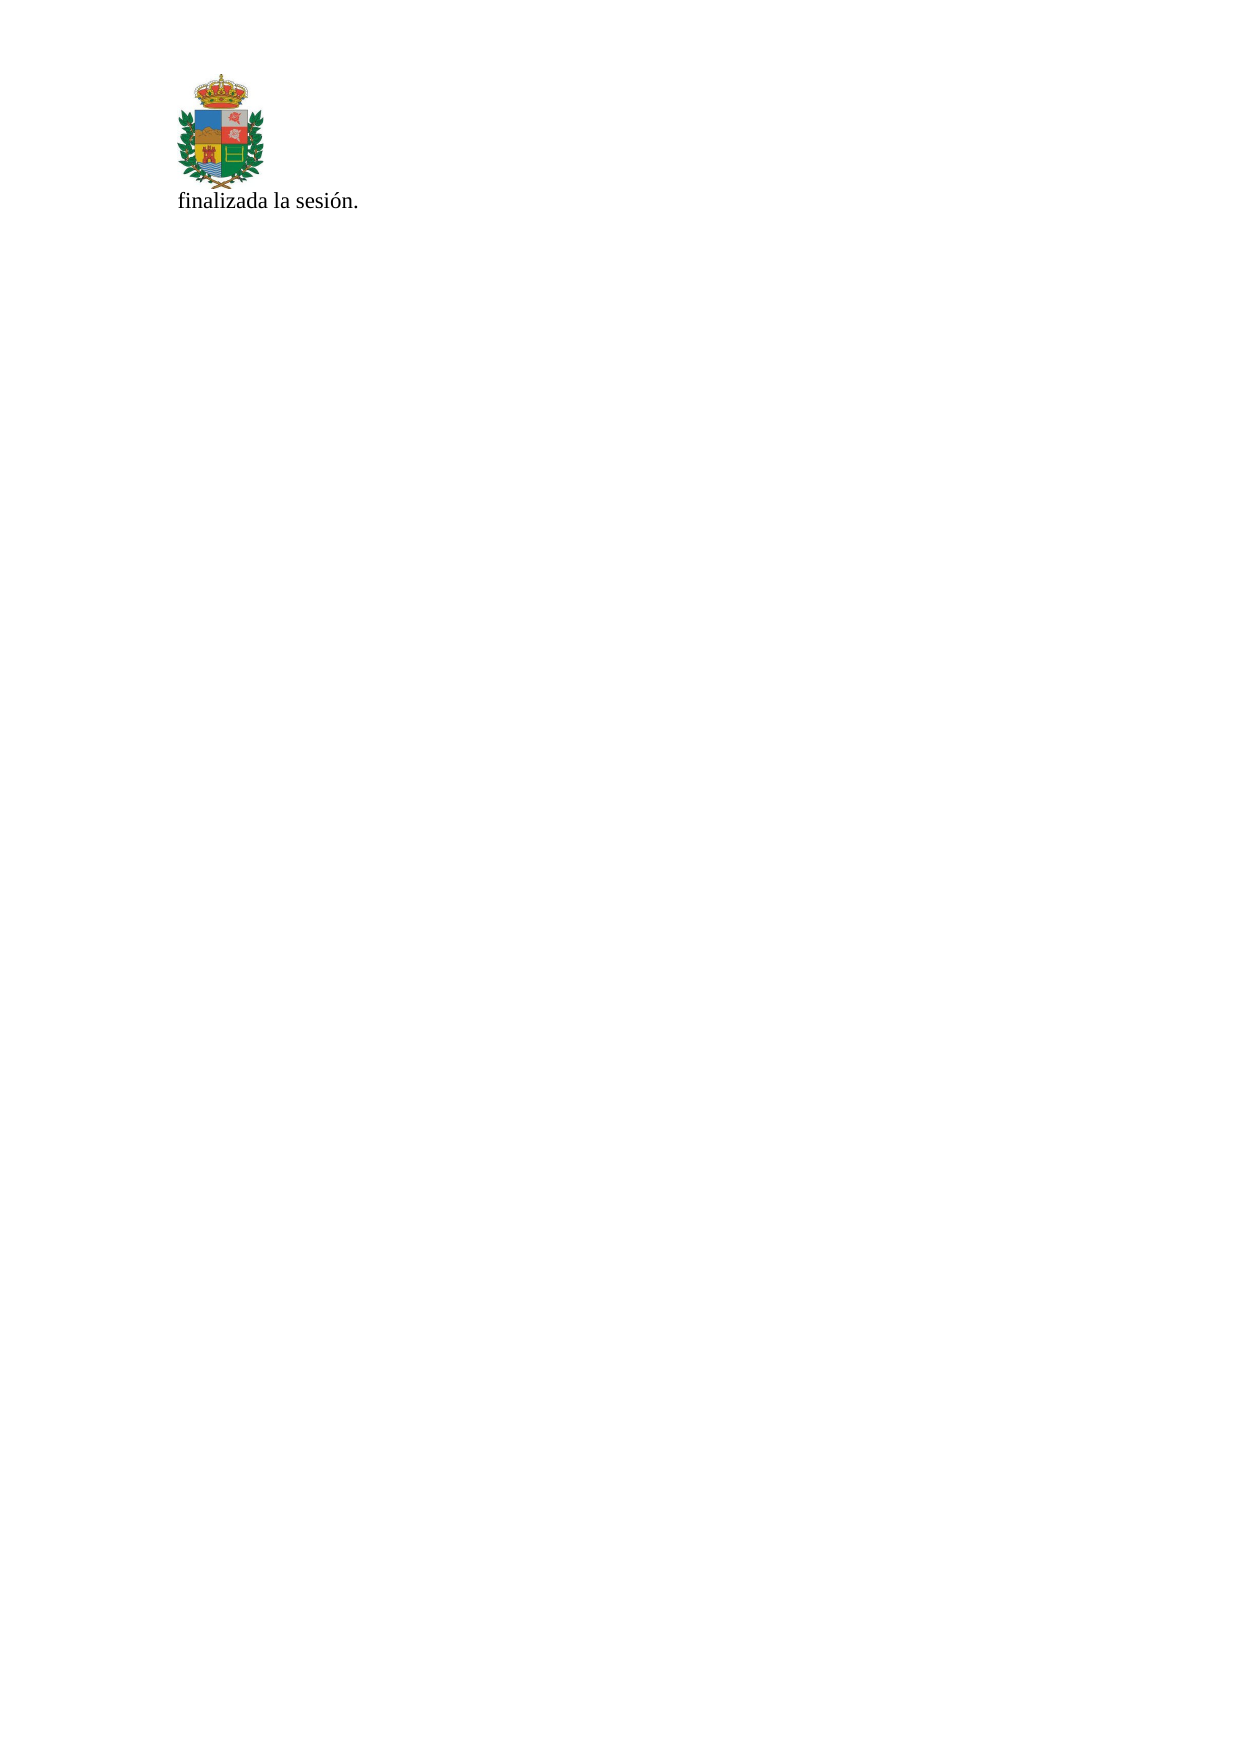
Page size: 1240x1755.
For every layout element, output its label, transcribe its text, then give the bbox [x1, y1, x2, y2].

subtitle finalizada la sesión. [177, 187, 1062, 214]
